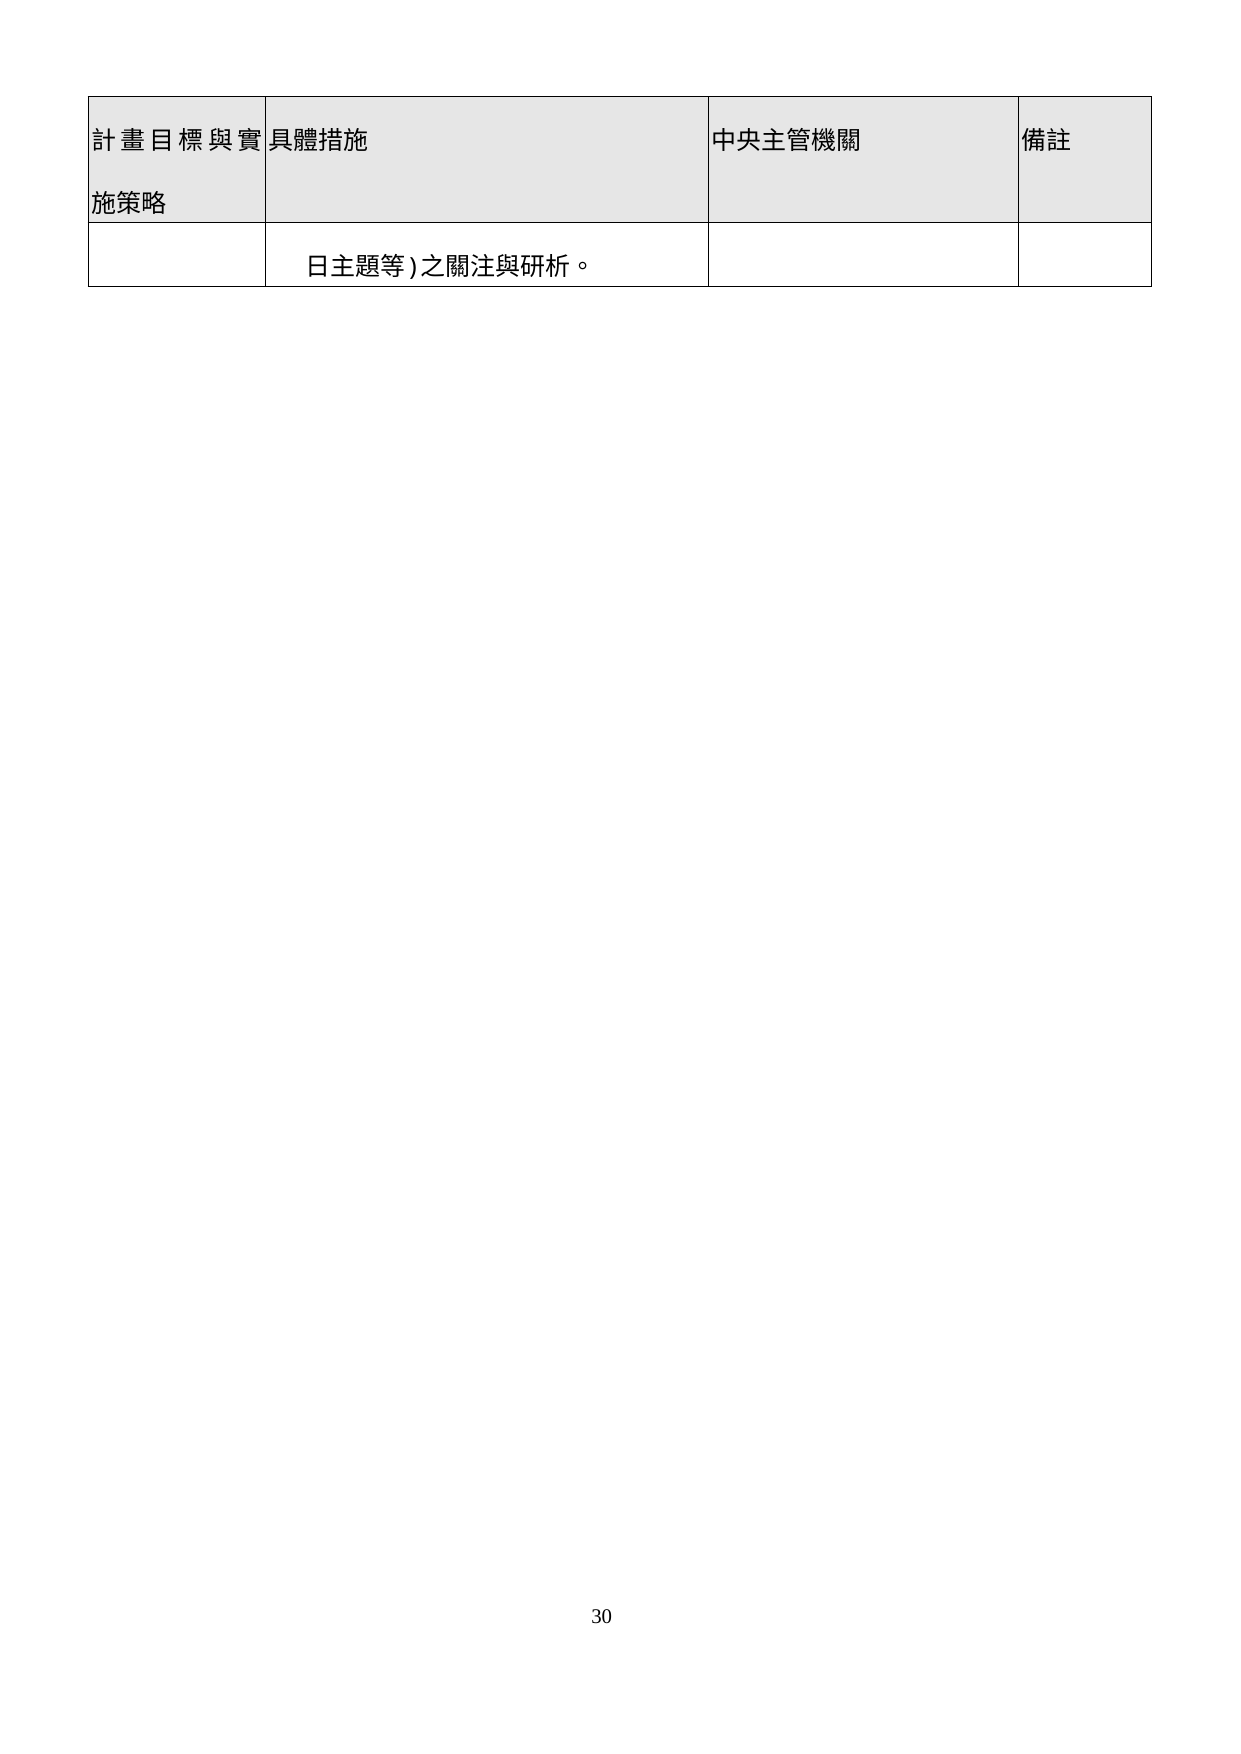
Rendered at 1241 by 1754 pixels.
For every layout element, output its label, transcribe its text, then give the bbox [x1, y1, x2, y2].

table_header 備註 [1019, 97, 1151, 222]
table_header 計畫目標與實施策略 [89, 97, 265, 222]
table_header 具體措施 [266, 97, 708, 222]
table_cell [89, 223, 265, 286]
table_cell [1019, 223, 1151, 286]
table_header 中央主管機關 [709, 97, 1018, 222]
table_cell [709, 223, 1018, 286]
table_cell 日主題等)之關注與研析。 [266, 223, 708, 286]
